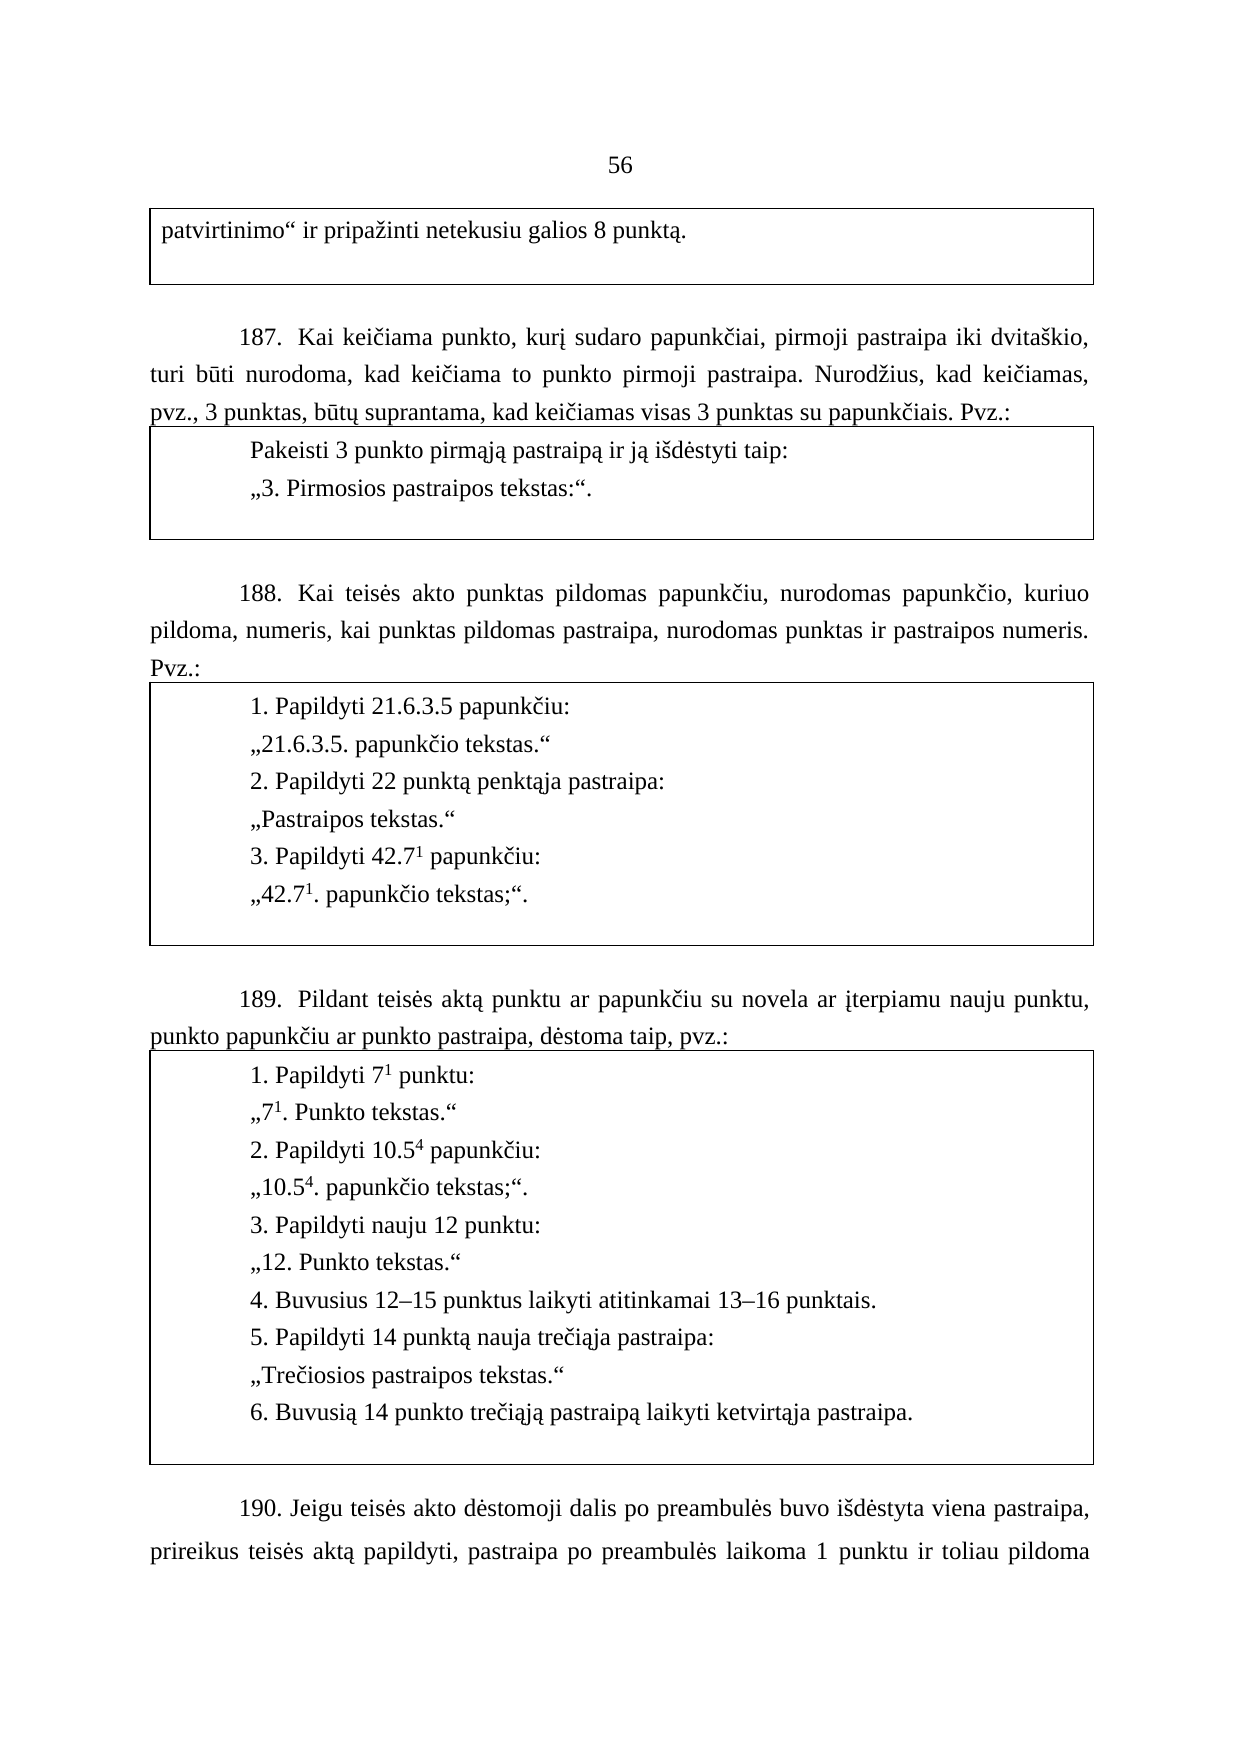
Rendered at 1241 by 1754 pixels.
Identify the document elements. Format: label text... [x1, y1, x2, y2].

text 189. Pildant teisės aktą punktu ar papunkčiu su novela ar įterpiamu nauju punktu, punkto papunkčiu ar punkto pastraipa, dėstoma taip, pvz.: [150, 975, 1090, 1050]
text 187. Kai keičiama punkto, kurį sudaro papunkčiai, pirmoji pastraipa iki dvitaškio, turi būti nurodoma, kad keičiama to punkto pirmoji pastraipa. Nurodžius, kad keičiamas, pvz., 3 punktas, būtų suprantama, kad keičiamas visas 3 punktas su papunkčiais. Pvz.: [150, 313, 1090, 426]
table_header patvirtinimo“ ir pripažinti netekusiu galios 8 punktą. [151, 209, 1093, 283]
text 188. Kai teisės akto punktas pildomas papunkčiu, nurodomas papunkčio, kuriuo pildoma, numeris, kai punktas pildomas pastraipa, nurodomas punktas ir pastraipos numeris. Pvz.: [150, 569, 1090, 682]
table_header Pakeisti 3 punkto pirmąją pastraipą ir ją išdėstyti taip: „3. Pirmosios pastraipos tekstas:“. [151, 427, 1093, 539]
table_header 1. Papildyti 21.6.3.5 papunkčiu: „21.6.3.5. papunkčio tekstas.“ 2. Papildyti 22 punktą penktąja pastraipa: „Pastraipos tekstas.“ 3. Papildyti 42.71 papunkčiu: „42.71. papunkčio tekstas;“. [151, 683, 1093, 945]
text 190. Jeigu teisės akto dėstomoji dalis po preambulės buvo išdėstyta viena pastraipa, prireikus teisės aktą papildyti, pastraipa po preambulės laikoma 1 punktu ir toliau pildoma [150, 1493, 1090, 1565]
table_header 1. Papildyti 71 punktu: „71. Punkto tekstas.“ 2. Papildyti 10.54 papunkčiu: „10.54. papunkčio tekstas;“. 3. Papildyti nauju 12 punktu: „12. Punkto tekstas.“ 4. Buvusius 12–15 punktus laikyti atitinkamai 13–16 punktais. 5. Papildyti 14 punktą nauja trečiąja pastraipa: „Trečiosios pastraipos tekstas.“ 6. Buvusią 14 punkto trečiąją pastraipą laikyti ketvirtąja pastraipa. [151, 1051, 1093, 1463]
